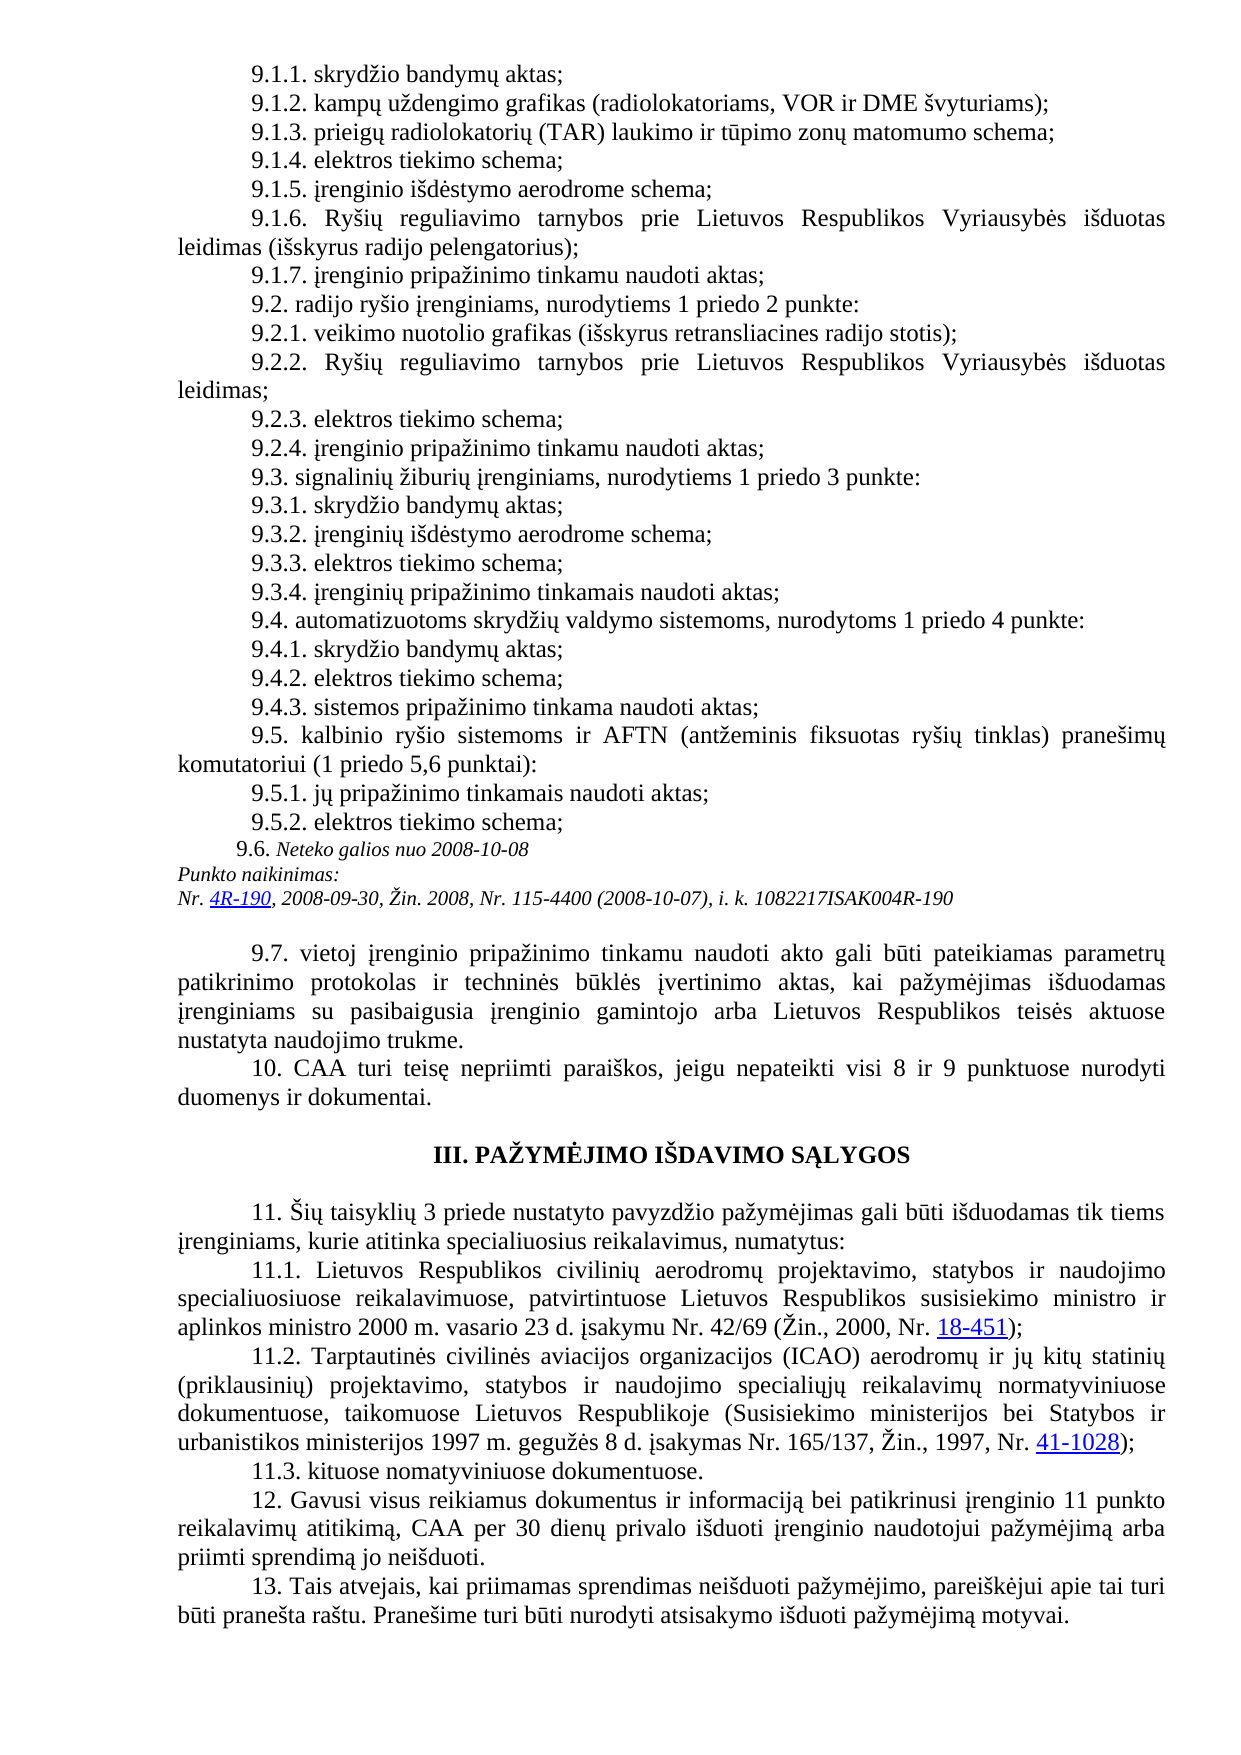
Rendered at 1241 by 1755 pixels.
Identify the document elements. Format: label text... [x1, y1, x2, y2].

text 9.1.4. elektros tiekimo schema; [177, 145, 1166, 174]
text 9.1.2. kampų uždengimo grafikas (radiolokatoriams, VOR ir DME švyturiams); [177, 88, 1166, 117]
text 9.3. signalinių žiburių įrenginiams, nurodytiems 1 priedo 3 punkte: [177, 462, 1166, 490]
text 9.5.1. jų pripažinimo tinkamais naudoti aktas; [177, 778, 1166, 807]
text 9.6. Neteko galios nuo 2008-10-08 [177, 835, 1166, 862]
text III. PAŽYMĖJIMO IŠDAVIMO SĄLYGOS [177, 1140, 1166, 1168]
text 9.3.1. skrydžio bandymų aktas; [177, 490, 1166, 519]
text 9.2.2. Ryšių reguliavimo tarnybos prie Lietuvos Respublikos Vyriausybės išduotas leidimas; [177, 347, 1166, 404]
text 9.3.3. elektros tiekimo schema; [177, 548, 1166, 577]
text 13. Tais atvejais, kai priimamas sprendimas neišduoti pažymėjimo, pareiškėjui apie tai turi būti pranešta raštu. Pranešime turi būti nurodyti atsisakymo išduoti pažymėjimą motyvai. [177, 1571, 1166, 1628]
text 11.1. Lietuvos Respublikos civilinių aerodromų projektavimo, statybos ir naudojimo specialiuosiuose reikalavimuose, patvirtintuose Lietuvos Respublikos susisiekimo ministro ir aplinkos ministro 2000 m. vasario 23 d. įsakymu Nr. 42/69 (Žin., 2000, Nr. 18-451); [177, 1255, 1166, 1341]
text 9.7. vietoj įrenginio pripažinimo tinkamu naudoti akto gali būti pateikiamas parametrų patikrinimo protokolas ir techninės būklės įvertinimo aktas, kai pažymėjimas išduodamas įrenginiams su pasibaigusia įrenginio gamintojo arba Lietuvos Respublikos teisės aktuose nustatyta naudojimo trukme. [177, 938, 1166, 1053]
text 9.2.1. veikimo nuotolio grafikas (išskyrus retransliacines radijo stotis); [177, 318, 1166, 347]
text 11.2. Tarptautinės civilinės aviacijos organizacijos (ICAO) aerodromų ir jų kitų statinių (priklausinių) projektavimo, statybos ir naudojimo specialiųjų reikalavimų normatyviniuose dokumentuose, taikomuose Lietuvos Respublikoje (Susisiekimo ministerijos bei Statybos ir urbanistikos ministerijos 1997 m. gegužės 8 d. įsakymas Nr. 165/137, Žin., 1997, Nr. 41-1028); [177, 1341, 1166, 1456]
text 9.3.2. įrenginių išdėstymo aerodrome schema; [177, 519, 1166, 548]
text 9.1.3. prieigų radiolokatorių (TAR) laukimo ir tūpimo zonų matomumo schema; [177, 117, 1166, 145]
text 12. Gavusi visus reikiamus dokumentus ir informaciją bei patikrinusi įrenginio 11 punkto reikalavimų atitikimą, CAA per 30 dienų privalo išduoti įrenginio naudotojui pažymėjimą arba priimti sprendimą jo neišduoti. [177, 1485, 1166, 1571]
text 9.1.5. įrenginio išdėstymo aerodrome schema; [177, 174, 1166, 203]
text 9.2.4. įrenginio pripažinimo tinkamu naudoti aktas; [177, 433, 1166, 462]
text 11. Šių taisyklių 3 priede nustatyto pavyzdžio pažymėjimas gali būti išduodamas tik tiems įrenginiams, kurie atitinka specialiuosius reikalavimus, numatytus: [177, 1197, 1166, 1255]
text 10. CAA turi teisę nepriimti paraiškos, jeigu nepateikti visi 8 ir 9 punktuose nurodyti duomenys ir dokumentai. [177, 1053, 1166, 1111]
text 9.5. kalbinio ryšio sistemoms ir AFTN (antžeminis fiksuotas ryšių tinklas) pranešimų komutatoriui (1 priedo 5,6 punktai): [177, 720, 1166, 778]
text 9.4.1. skrydžio bandymų aktas; [177, 634, 1166, 663]
text 9.2. radijo ryšio įrenginiams, nurodytiems 1 priedo 2 punkte: [177, 289, 1166, 318]
text 9.2.3. elektros tiekimo schema; [177, 404, 1166, 433]
text 11.3. kituose nomatyviniuose dokumentuose. [177, 1456, 1166, 1485]
text 9.4.3. sistemos pripažinimo tinkama naudoti aktas; [177, 692, 1166, 720]
text 9.1.1. skrydžio bandymų aktas; [177, 59, 1166, 88]
text 9.3.4. įrenginių pripažinimo tinkamais naudoti aktas; [177, 577, 1166, 605]
text 9.5.2. elektros tiekimo schema; [177, 807, 1166, 835]
text 9.1.7. įrenginio pripažinimo tinkamu naudoti aktas; [177, 260, 1166, 289]
text 9.1.6. Ryšių reguliavimo tarnybos prie Lietuvos Respublikos Vyriausybės išduotas leidimas (išskyrus radijo pelengatorius); [177, 203, 1166, 260]
text 9.4. automatizuotoms skrydžių valdymo sistemoms, nurodytoms 1 priedo 4 punkte: [177, 605, 1166, 634]
text 9.4.2. elektros tiekimo schema; [177, 663, 1166, 692]
text Punkto naikinimas: [177, 862, 1166, 886]
text Nr. 4R-190, 2008-09-30, Žin. 2008, Nr. 115-4400 (2008-10-07), i. k. 1082217ISAK004R-190 [177, 886, 1166, 910]
